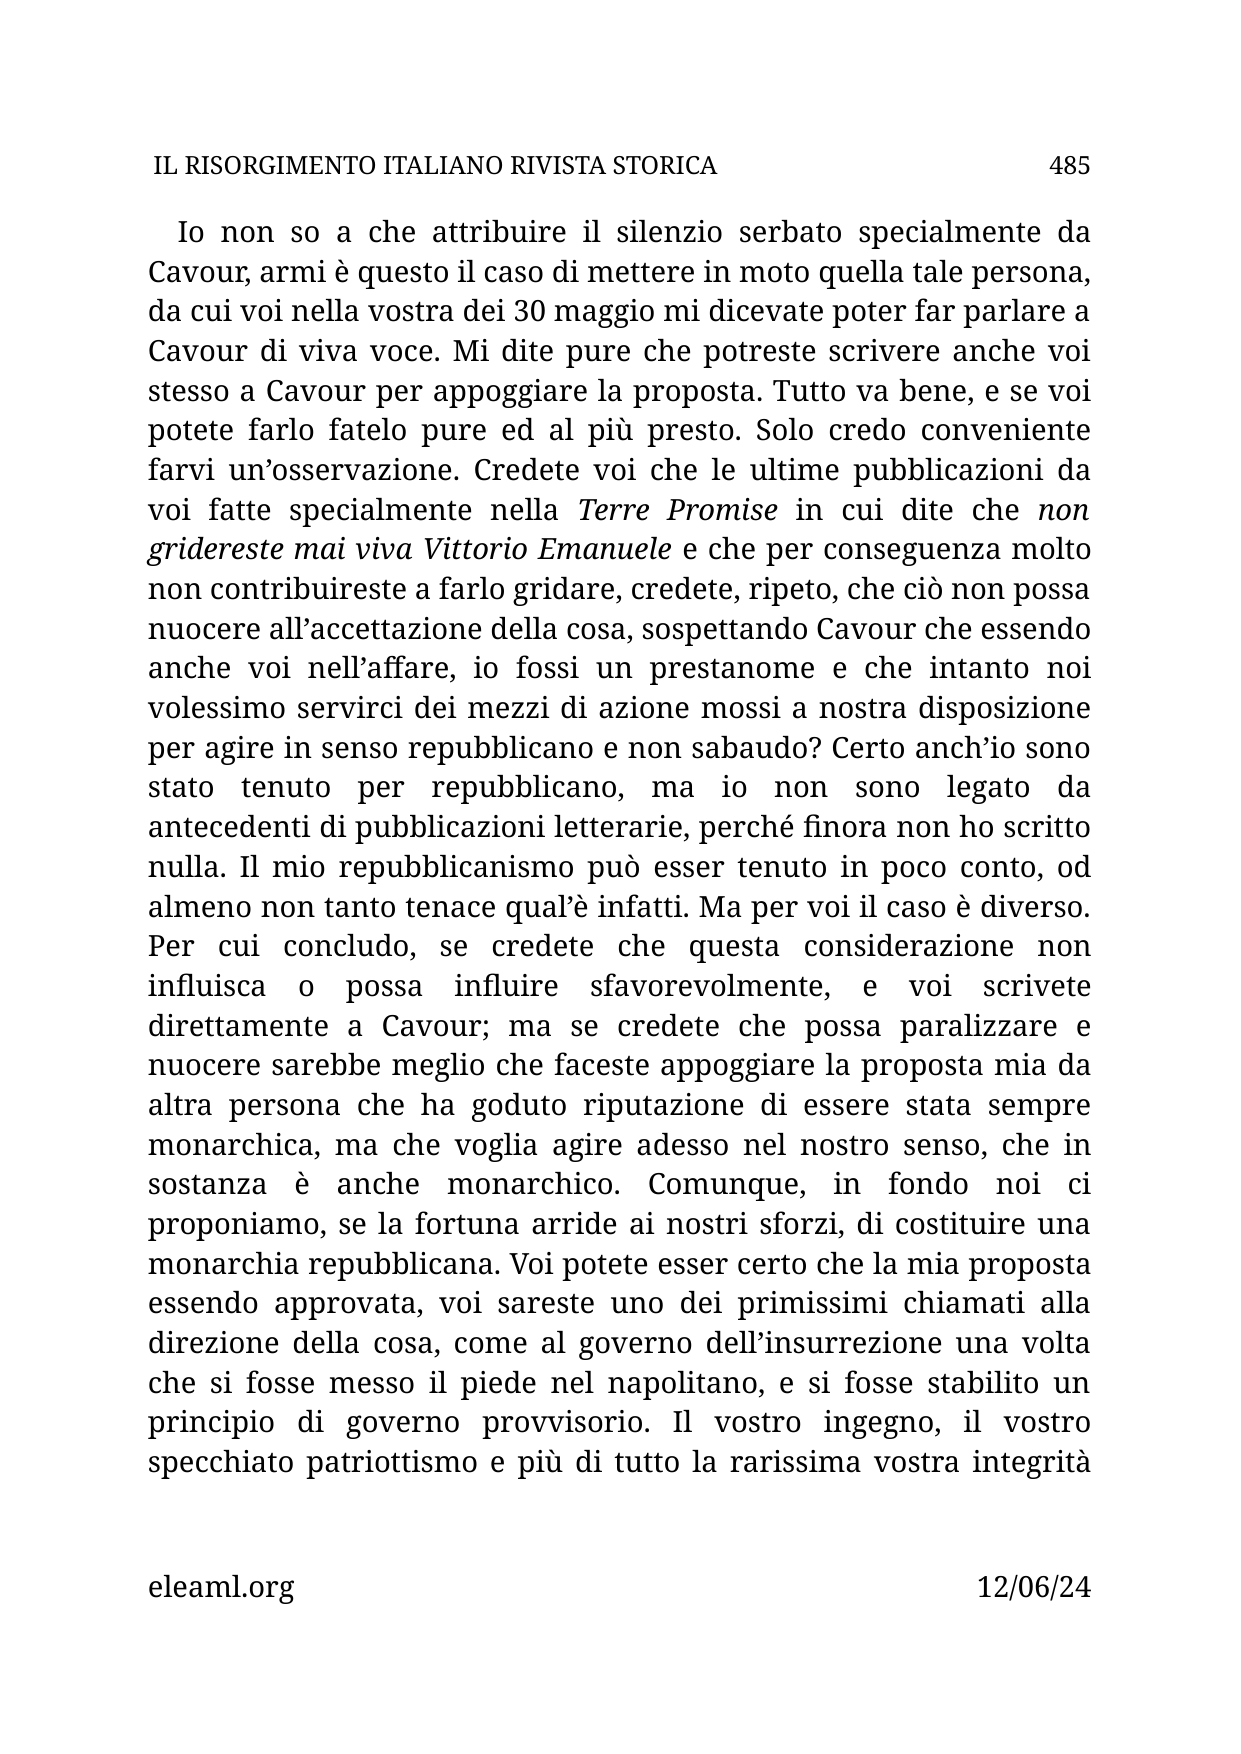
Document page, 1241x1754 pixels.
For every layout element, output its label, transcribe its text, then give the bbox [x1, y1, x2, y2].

text Io non so a che attribuire il silenzio serbato specialmente da Cavour, armi è questo il caso di mettere in moto quella tale persona, da cui voi nella vostra dei 30 maggio mi dicevate poter far parlare a Cavour di viva voce. Mi dite pure che potreste scrivere anche voi stesso a Cavour per appoggiare la proposta. Tutto va bene, e se voi potete farlo fatelo pure ed al più presto. Solo credo conveniente farvi un’osservazione. Credete voi che le ultime pubblicazioni da voi fatte specialmente nella Terre Promise in cui dite che non gridereste mai viva Vittorio Emanuele e che per conseguenza molto non contribuireste a farlo gridare, credete, ripeto, che ciò non possa nuocere all’accettazione della cosa, sospettando Cavour che essendo anche voi nell’affare, io fossi un prestanome e che intanto noi volessimo servirci dei mezzi di azione mossi a nostra disposizione per agire in senso repubblicano e non sabaudo? Certo anch’io sono stato tenuto per repubblicano, ma io non sono legato da antecedenti di pubblicazioni letterarie, perché finora non ho scritto nulla. Il mio repubblicanismo può esser tenuto in poco conto, od almeno non tanto tenace qual’è infatti. Ma per voi il caso è diverso. Per cui concludo, se credete che questa considerazione non influisca o possa influire sfavorevolmente, e voi scrivete direttamente a Cavour; ma se credete che possa paralizzare e nuocere sarebbe meglio che faceste appoggiare la proposta mia da altra persona che ha goduto riputazione di essere stata sempre monarchica, ma che voglia agire adesso nel nostro senso, che in sostanza è anche monarchico. Comunque, in fondo noi ci proponiamo, se la fortuna arride ai nostri sforzi, di costituire una monarchia repubblicana. Voi potete esser certo che la mia proposta essendo approvata, voi sareste uno dei primissimi chiamati alla direzione della cosa, come al governo dell’insurrezione una volta che si fosse messo il piede nel napolitano, e si fosse stabilito un principio di governo provvisorio. Il vostro ingegno, il vostro specchiato patriottismo e più di tutto la rarissima vostra integrità [148, 211, 1093, 1481]
